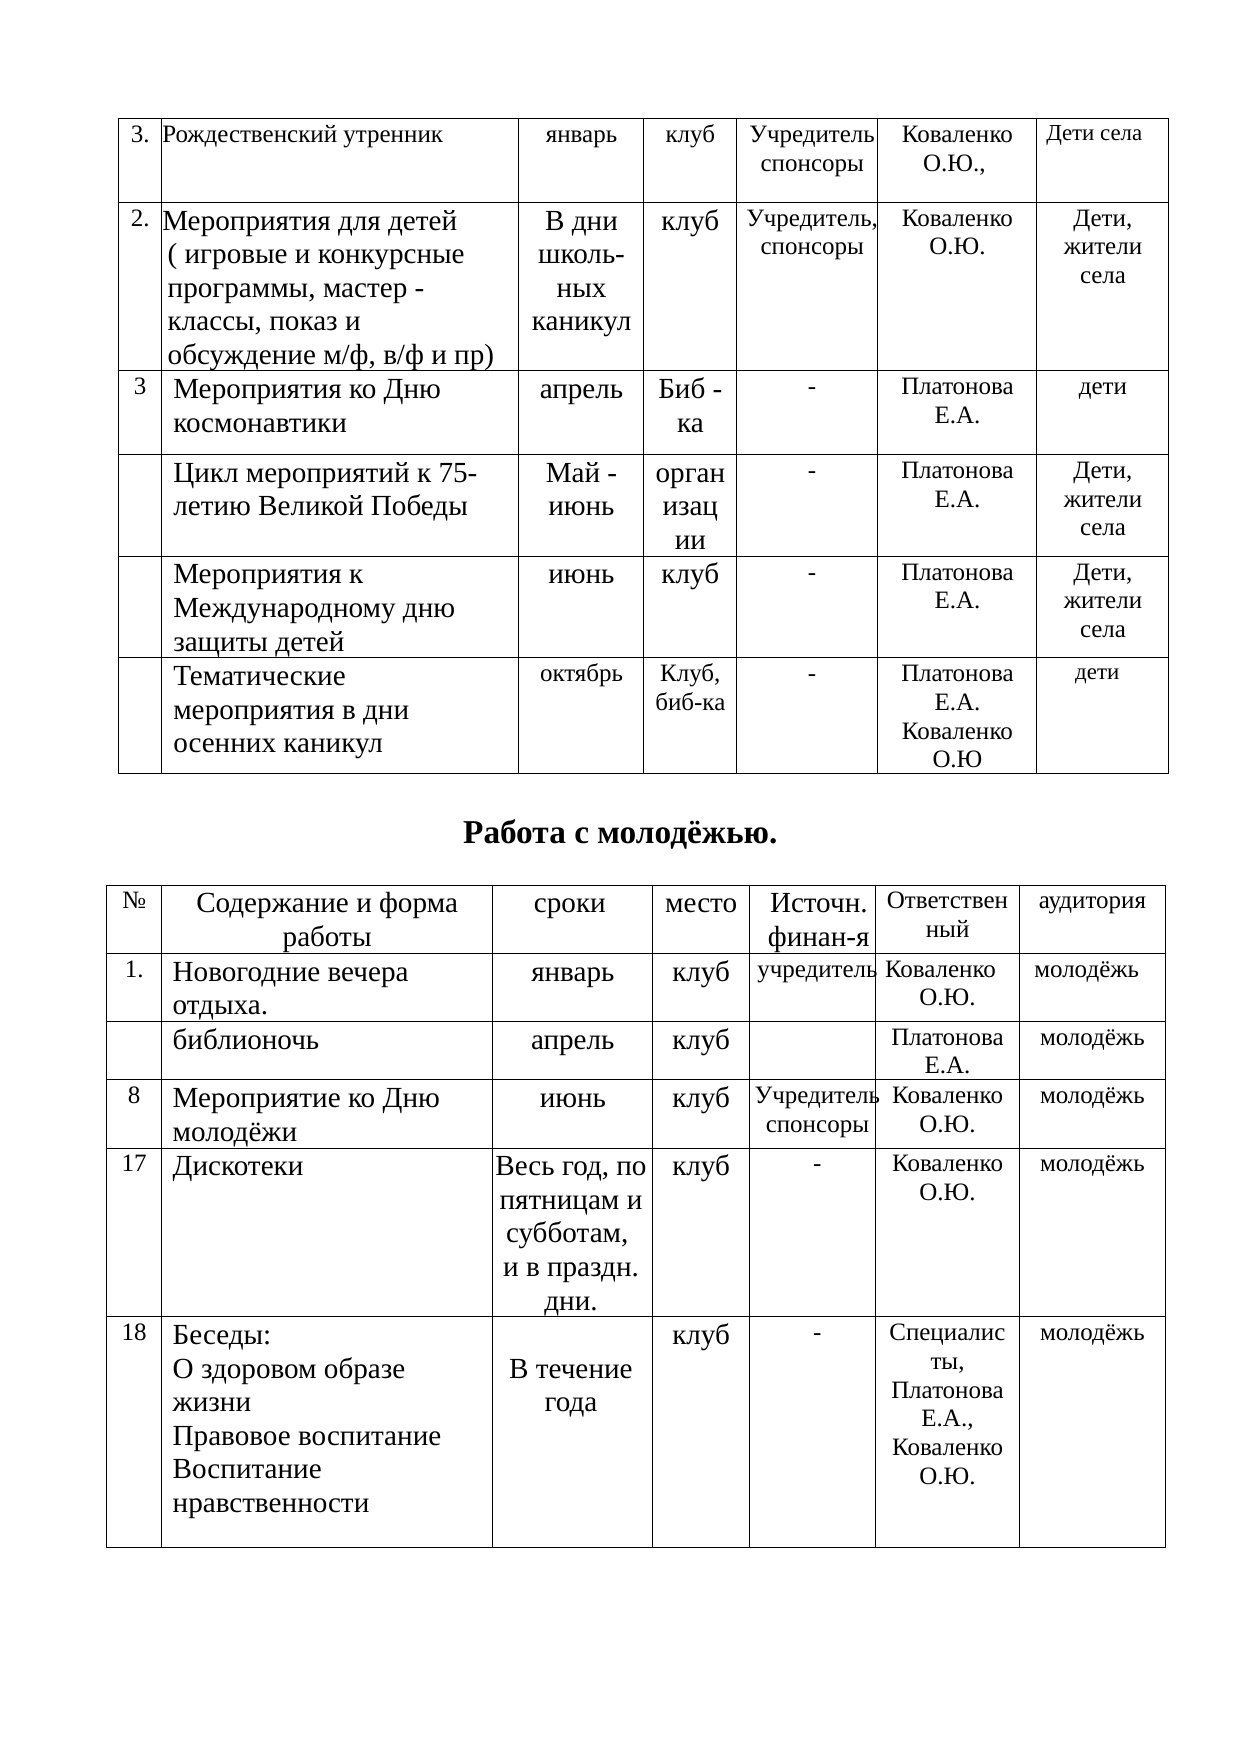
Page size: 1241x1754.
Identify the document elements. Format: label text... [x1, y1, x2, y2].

table_cell январь [493, 954, 652, 1021]
table_cell - [737, 455, 877, 556]
table_cell молодёжь [1020, 1317, 1165, 1547]
table_cell клуб [653, 954, 749, 1021]
table_cell В течение года [493, 1317, 652, 1547]
text Работа с молодёжью. [118, 813, 1122, 851]
table_cell дети [1037, 658, 1168, 773]
table_cell - [737, 371, 877, 454]
table_cell 2. [119, 203, 161, 370]
table_header сроки [493, 886, 652, 953]
table_cell Май - июнь [519, 455, 643, 556]
table_cell Платонова Е.А. [878, 371, 1036, 454]
table_cell Дискотеки [162, 1149, 492, 1316]
table_cell организации [644, 455, 736, 556]
table_cell Беседы: О здоровом образе жизни Правовое воспитание Воспитание нравственности [162, 1317, 492, 1547]
table_cell В дни школь-ных каникул [519, 203, 643, 370]
table_cell клуб [644, 557, 736, 657]
table_cell дети [1037, 371, 1168, 454]
table_cell Платонова Е.А. Коваленко О.Ю [878, 658, 1036, 773]
table_cell январь [519, 119, 643, 202]
table_cell клуб [653, 1149, 749, 1316]
table_cell Учредитель спонсоры [737, 119, 877, 202]
table_cell - [737, 557, 877, 657]
table_cell [119, 557, 161, 657]
table_cell Цикл мероприятий к 75-летию Великой Победы [162, 455, 518, 556]
table_cell Мероприятия для детей ( игровые и конкурсные программы, мастер -классы, показ и обсуждение м/ф, в/ф и пр) [162, 203, 518, 370]
table_cell учредитель [750, 954, 875, 1021]
table_cell Тематические мероприятия в дни осенних каникул [162, 658, 518, 773]
table_cell клуб [644, 203, 736, 370]
table_cell июнь [519, 557, 643, 657]
table_cell 3 [119, 371, 161, 454]
table_cell - [737, 658, 877, 773]
table_cell клуб [653, 1022, 749, 1079]
table_cell 18 [107, 1317, 161, 1547]
table_cell Мероприятие ко Дню молодёжи [162, 1080, 492, 1147]
table_cell Специалисты, Платонова Е.А., Коваленко О.Ю. [876, 1317, 1019, 1547]
table_cell Новогодние вечера отдыха. [162, 954, 492, 1021]
table_header Источн. финан-я [750, 886, 875, 953]
table_cell Коваленко О.Ю. [876, 954, 1019, 1021]
table_cell [750, 1022, 875, 1079]
table_cell клуб [653, 1317, 749, 1547]
table_cell 17 [107, 1149, 161, 1316]
table_cell апрель [519, 371, 643, 454]
table_header Содержание и форма работы [162, 886, 492, 953]
table_cell молодёжь [1020, 1022, 1165, 1079]
table_cell Дети села [1037, 119, 1168, 202]
table_cell Весь год, по пятницам и субботам, и в праздн. дни. [493, 1149, 652, 1316]
table_cell Дети, жители села [1037, 557, 1168, 657]
table_cell молодёжь [1020, 1080, 1165, 1147]
table_cell [119, 658, 161, 773]
table_cell июнь [493, 1080, 652, 1147]
table_cell Платонова Е.А. [878, 455, 1036, 556]
table_cell - [750, 1317, 875, 1547]
table_cell клуб [644, 119, 736, 202]
table_cell Коваленко О.Ю. [878, 203, 1036, 370]
table_cell 8 [107, 1080, 161, 1147]
table_cell октябрь [519, 658, 643, 773]
table_header место [653, 886, 749, 953]
table_cell Учредитель, спонсоры [737, 203, 877, 370]
table_cell Клуб, биб-ка [644, 658, 736, 773]
table_cell Коваленко О.Ю. [876, 1149, 1019, 1316]
table_cell апрель [493, 1022, 652, 1079]
table_header аудитория [1020, 886, 1165, 953]
table_cell клуб [653, 1080, 749, 1147]
table_cell Мероприятия к Международному дню защиты детей [162, 557, 518, 657]
table_cell Платонова Е.А. [876, 1022, 1019, 1079]
table_cell [119, 455, 161, 556]
table_cell Платонова Е.А. [878, 557, 1036, 657]
table_cell Мероприятия ко Дню космонавтики [162, 371, 518, 454]
table_cell Коваленко О.Ю. [876, 1080, 1019, 1147]
table_cell Дети, жители села [1037, 455, 1168, 556]
table_cell [107, 1022, 161, 1079]
table_cell Дети, жители села [1037, 203, 1168, 370]
table_header Ответственный [876, 886, 1019, 953]
table_cell 3. [119, 119, 161, 202]
table_cell Рождественский утренник [162, 119, 518, 202]
table_cell молодёжь [1020, 1149, 1165, 1316]
table_cell Биб - ка [644, 371, 736, 454]
table_header № [107, 886, 161, 953]
table_cell Учредитель спонсоры [750, 1080, 875, 1147]
table_cell Коваленко О.Ю., [878, 119, 1036, 202]
table_cell 1. [107, 954, 161, 1021]
table_cell - [750, 1149, 875, 1316]
table_cell библионочь [162, 1022, 492, 1079]
table_cell молодёжь [1020, 954, 1165, 1021]
